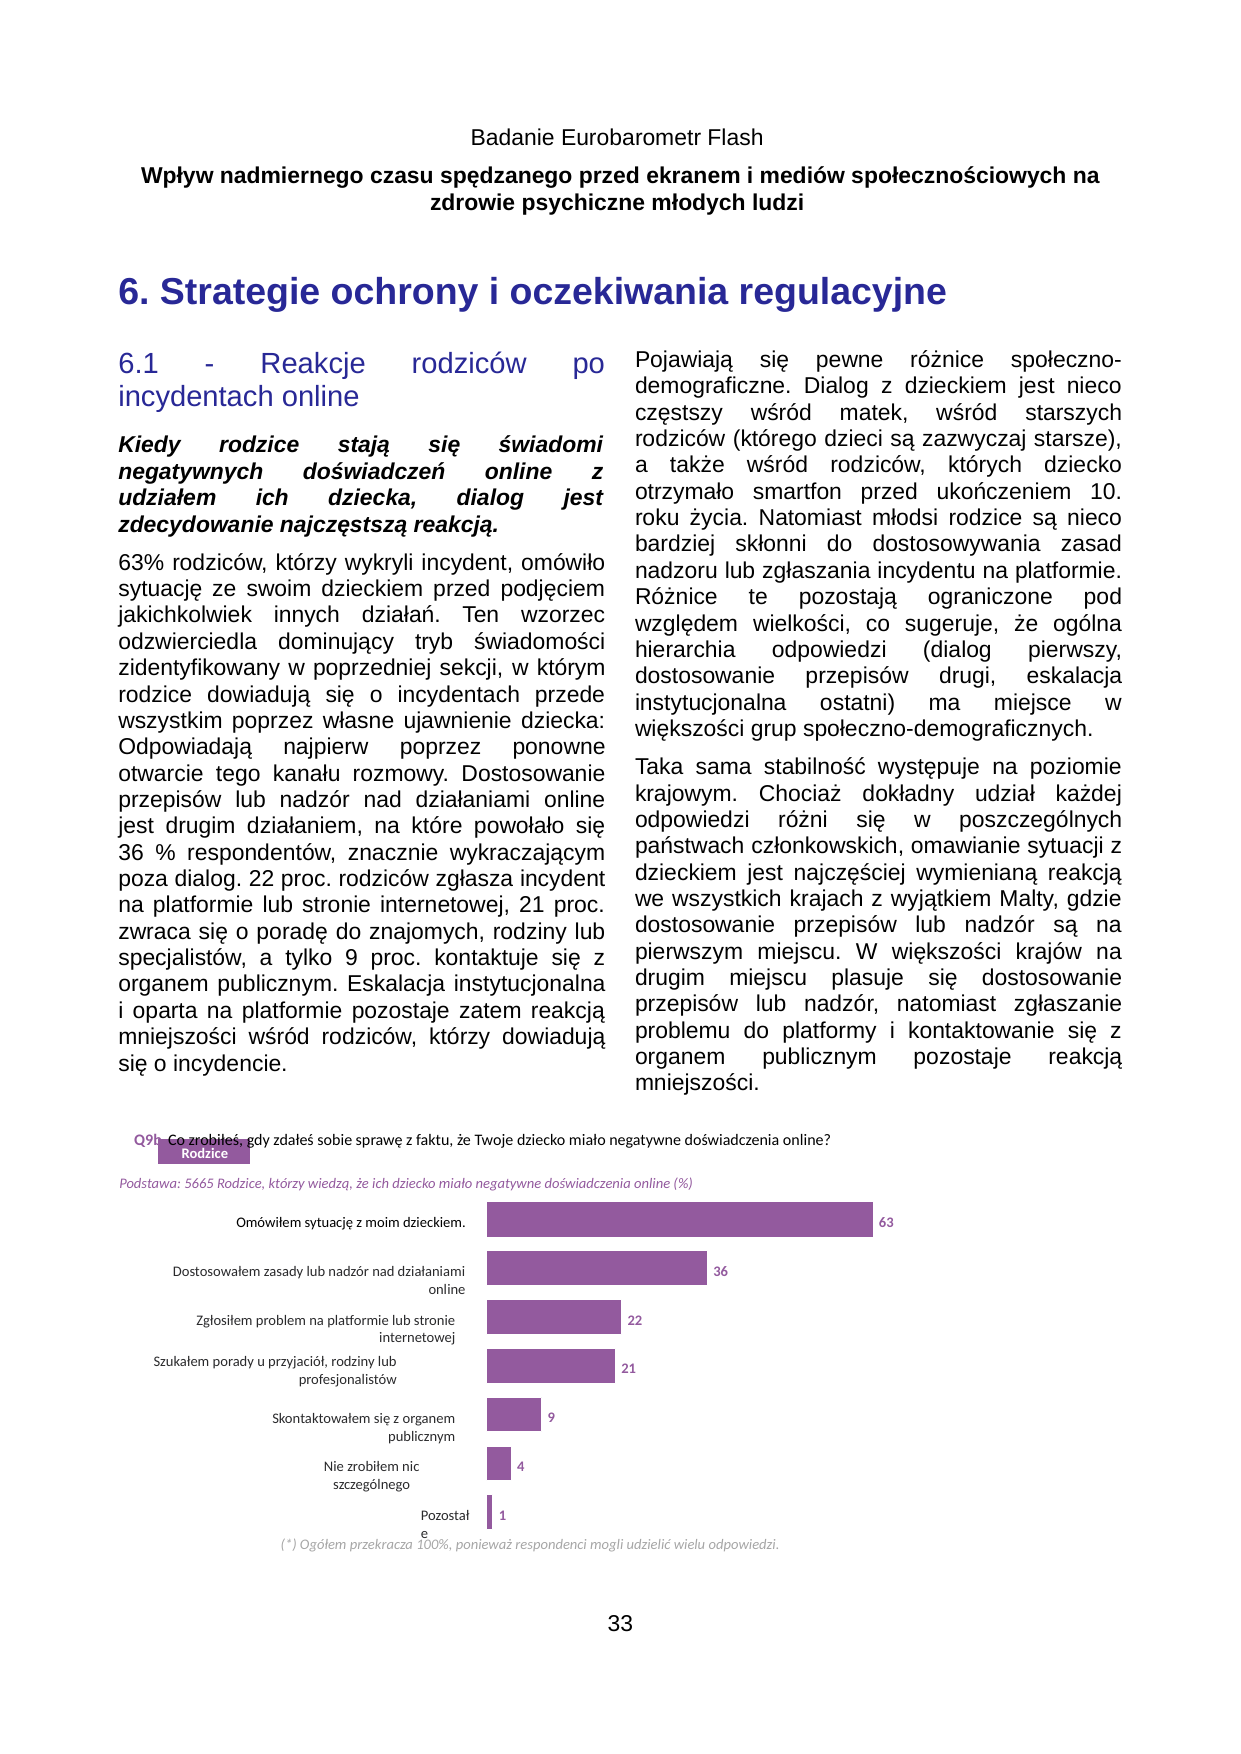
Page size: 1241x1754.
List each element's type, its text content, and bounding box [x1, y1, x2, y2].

subtitle 6.1 - Reakcje rodziców po incydentach online [118, 346, 605, 413]
text Taka sama stabilność występuje na poziomie krajowym. Chociaż dokładny udział każdej odpowiedzi różni się w poszczególnych państwach członkowskich, omawianie sytuacji z dzieckiem jest najczęściej wymienianą reakcją we wszystkich krajach z wyjątkiem Malty, gdzie dostosowanie przepisów lub nadzór są na pierwszym miejscu. W większości krajów na drugim miejscu plasuje się dostosowanie przepisów lub nadzór, natomiast zgłaszanie problemu do platformy i kontaktowanie się z organem publicznym pozostaje reakcją mniejszości. [635, 753, 1122, 1096]
text 63% rodziców, którzy wykryli incydent, omówiło sytuację ze swoim dzieckiem przed podjęciem jakichkolwiek innych działań. Ten wzorzec odzwierciedla dominujący tryb świadomości zidentyfikowany w poprzedniej sekcji, w którym rodzice dowiadują się o incydentach przede wszystkim poprzez własne ujawnienie dziecka: Odpowiadają najpierw poprzez ponowne otwarcie tego kanału rozmowy. Dostosowanie przepisów lub nadzór nad działaniami online jest drugim działaniem, na które powołało się 36 % respondentów, znacznie wykraczającym poza dialog. 22 proc. rodziców zgłasza incydent na platformie lub stronie internetowej, 21 proc. zwraca się o poradę do znajomych, rodziny lub specjalistów, a tylko 9 proc. kontaktuje się z organem publicznym. Eskalacja instytucjonalna i oparta na platformie pozostaje zatem reakcją mniejszości wśród rodziców, którzy dowiadują się o incydencie. [118, 549, 605, 1076]
text Kiedy rodzice stają się świadomi negatywnych doświadczeń online z udziałem ich dziecka, dialog jest zdecydowanie najczęstszą reakcją. [118, 431, 605, 537]
text Pojawiają się pewne różnice społeczno-demograficzne. Dialog z dzieckiem jest nieco częstszy wśród matek, wśród starszych rodziców (którego dzieci są zazwyczaj starsze), a także wśród rodziców, których dziecko otrzymało smartfon przed ukończeniem 10. roku życia. Natomiast młodsi rodzice są nieco bardziej skłonni do dostosowywania zasad nadzoru lub zgłaszania incydentu na platformie. Różnice te pozostają ograniczone pod względem wielkości, co sugeruje, że ogólna hierarchia odpowiedzi (dialog pierwszy, dostosowanie przepisów drugi, eskalacja instytucjonalna ostatni) ma miejsce w większości grup społeczno-demograficznych. [635, 346, 1122, 741]
subtitle 6. Strategie ochrony i oczekiwania regulacyjne [118, 269, 1122, 313]
